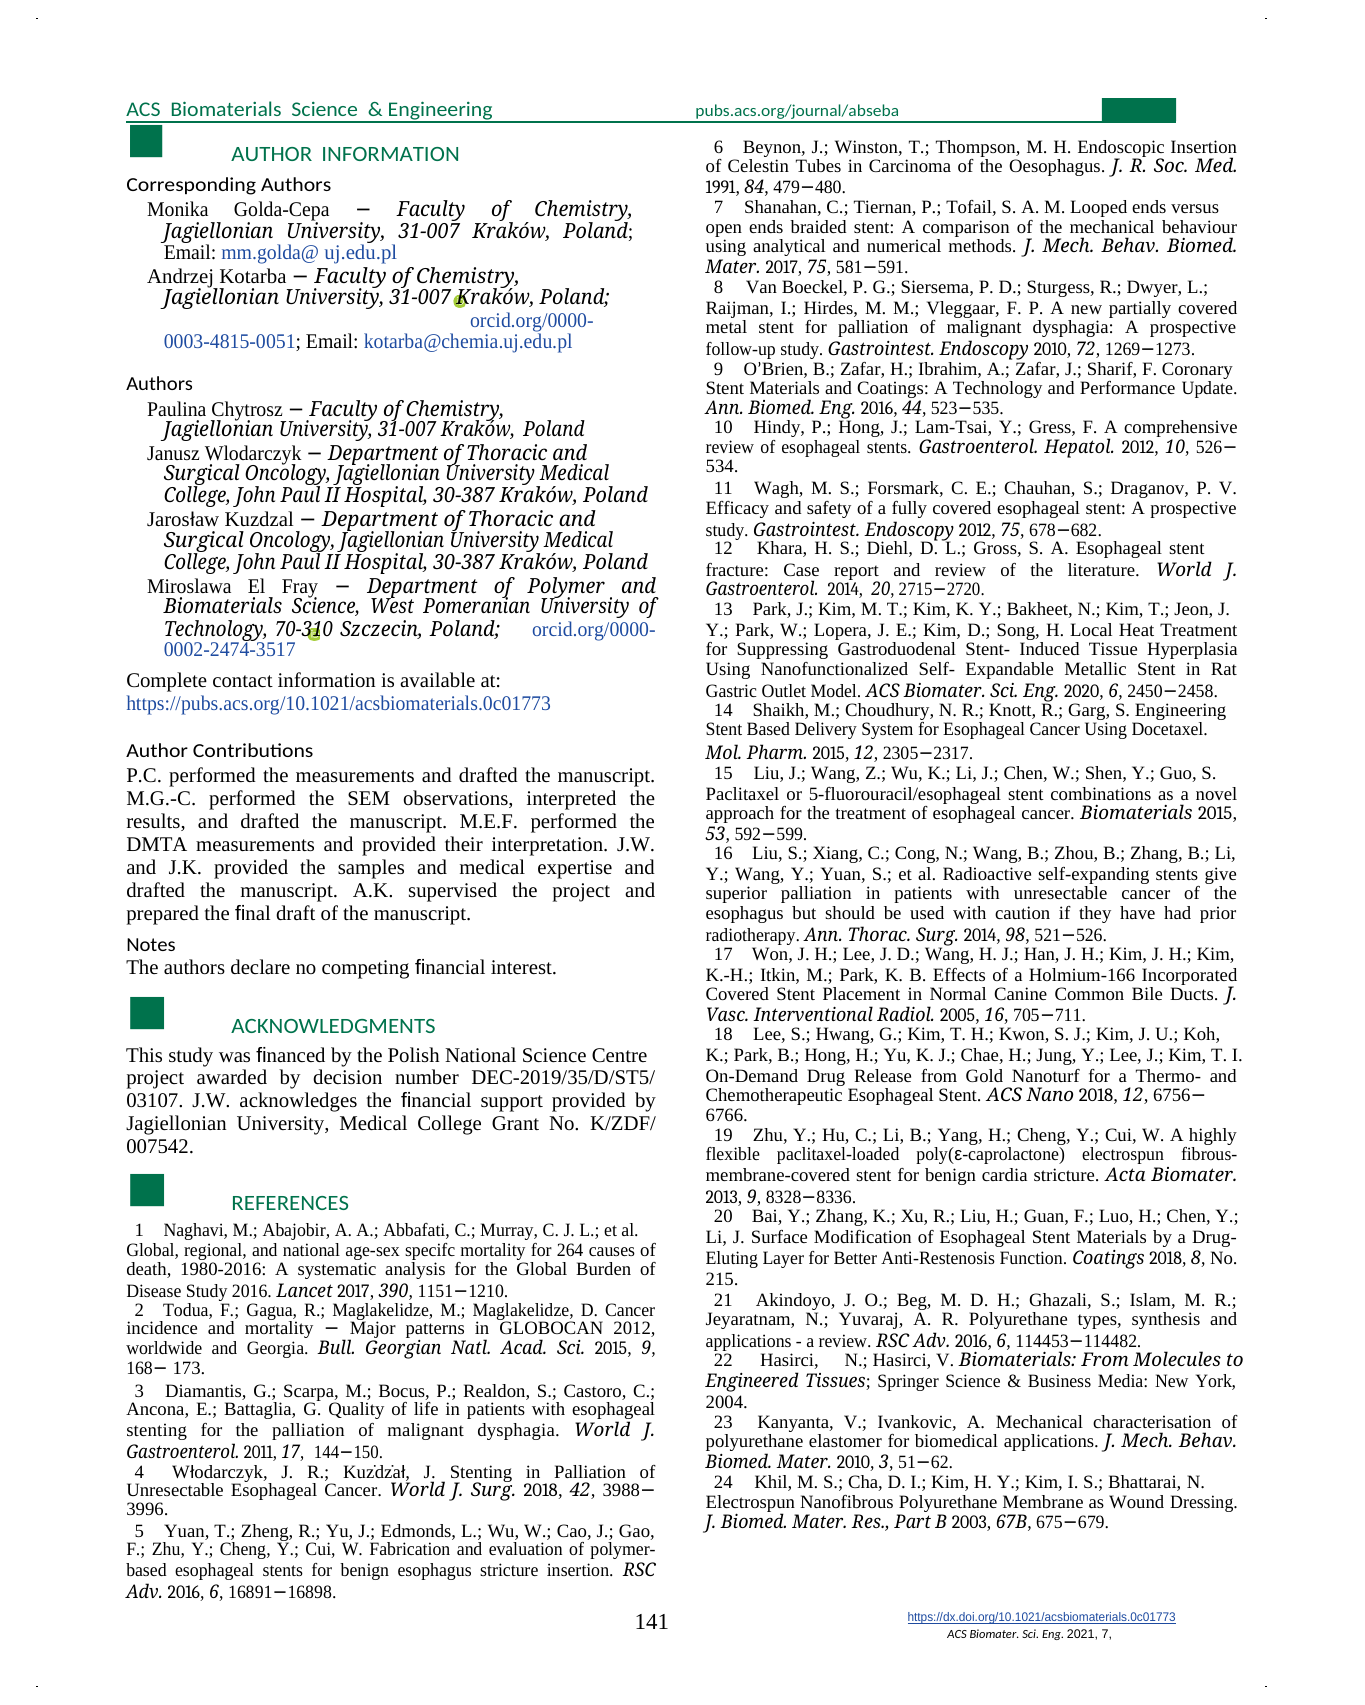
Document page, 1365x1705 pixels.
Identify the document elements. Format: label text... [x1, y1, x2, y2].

text Raijman, I.; Hirdes, M. M.; Vleggaar, F. P. A new partially covered metal stent for palliation of malignant dysphagia: A prospective follow-up study. Gastrointest. Endoscopy 2010, 72, 1269−1273. [705, 298, 1237, 361]
subtitle AUTHOR INFORMATION [126, 104, 656, 176]
text Complete contact information is available at: https://pubs.acs.org/10.1021/acsbiomaterials.0c01773 [126, 669, 656, 715]
list Won, J. H.; Lee, J. D.; Wang, H. J.; Han, J. H.; Kim, J. H.; Kim, [714, 947, 1358, 964]
text Y.; Park, W.; Lopera, J. E.; Kim, D.; Song, H. Local Heat Treatment for Suppressing Gastroduodenal Stent- Induced Tissue Hyperplasia Using Nanofunctionalized Self- Expandable Metallic Stent in Rat Gastric Outlet Model. ACS Biomater. Sci. Eng. 2020, 6, 2450−2458. [705, 620, 1237, 703]
list Liu, J.; Wang, Z.; Wu, K.; Li, J.; Chen, W.; Shen, Y.; Guo, S. [714, 764, 1358, 783]
list O’Brien, B.; Zafar, H.; Ibrahim, A.; Zafar, J.; Sharif, F. Coronary [714, 361, 1358, 379]
text Engineered Tissues; Springer Science & Business Media: New York, 2004. [705, 1371, 1237, 1413]
list Van Boeckel, P. G.; Siersema, P. D.; Sturgess, R.; Dwyer, L.; [714, 279, 1358, 297]
list Shaikh, M.; Choudhury, N. R.; Knott, R.; Garg, S. Engineering [714, 703, 1358, 720]
text Andrzej Kotarba − Faculty of Chemistry, Jagiellonian University, 31-007 Kraków, Poland; orcid.org/0000- 0003-4815-0051; Email: kotarba@chemia.uj.edu.pl [147, 265, 626, 353]
list Zhu, Y.; Hu, C.; Li, B.; Yang, H.; Cheng, Y.; Cui, W. A highly flexible paclitaxel-loaded poly(ε-caprolactone) electrospun fibrous- membrane-covered stent for benign cardia stricture. Acta Biomater. 2013, 9, 8328−8336. [705, 1126, 1237, 1209]
list Liu, S.; Xiang, C.; Cong, N.; Wang, B.; Zhou, B.; Zhang, B.; Li, [714, 845, 1358, 863]
list Hasirci, N.; Hasirci, V. Biomaterials: From Molecules to [714, 1353, 1358, 1370]
text P.C. performed the measurements and drafted the manuscript. M.G.-C. performed the SEM observations, interpreted the results, and drafted the manuscript. M.E.F. performed the DMTA measurements and provided their interpretation. J.W. and J.K. provided the samples and medical expertise and drafted the manuscript. A.K. supervised the project and prepared the ﬁnal draft of the manuscript. [126, 765, 656, 925]
list Park, J.; Kim, M. T.; Kim, K. Y.; Bakheet, N.; Kim, T.; Jeon, J. [714, 601, 1358, 619]
subtitle ACKNOWLEDGMENTS [126, 979, 656, 1047]
text The authors declare no competing ﬁnancial interest. [126, 958, 656, 979]
subtitle REFERENCES [126, 1158, 656, 1223]
list Kanyanta, V.; Ivankovic, A. Mechanical characterisation of polyurethane elastomer for biomedical applications. J. Mech. Behav. Biomed. Mater. 2010, 3, 51−62. [705, 1415, 1237, 1474]
list Bai, Y.; Zhang, K.; Xu, R.; Liu, H.; Guan, F.; Luo, H.; Chen, Y.; [714, 1209, 1358, 1226]
text On-Demand Drug Release from Gold Nanoturf for a Thermo- and Chemotherapeutic Esophageal Stent. ACS Nano 2018, 12, 6756− [705, 1068, 1237, 1107]
list Akindoyo, J. O.; Beg, M. D. H.; Ghazali, S.; Islam, M. R.; Jeyaratnam, N.; Yuvaraj, A. R. Polyurethane types, synthesis and applications - a review. RSC Adv. 2016, 6, 114453−114482. [705, 1291, 1237, 1353]
text Li, J. Surface Modification of Esophageal Stent Materials by a Drug- Eluting Layer for Better Anti-Restenosis Function. Coatings 2018, 8, No. 215. [705, 1228, 1237, 1289]
list Beynon, J.; Winston, T.; Thompson, M. H. Endoscopic Insertion of Celestin Tubes in Carcinoma of the Oesophagus. J. R. Soc. Med. 1991, 84, 479−480. [705, 140, 1237, 199]
list Wagh, M. S.; Forsmark, C. E.; Chauhan, S.; Draganov, P. V. Efficacy and safety of a fully covered esophageal stent: A prospective study. Gastrointest. Endoscopy 2012, 75, 678−682. [705, 479, 1237, 541]
text Paulina Chytrosz − Faculty of Chemistry, Jagiellonian University, 31-007 Kraków, Poland [147, 399, 604, 442]
text open ends braided stent: A comparison of the mechanical behaviour using analytical and numerical methods. J. Mech. Behav. Biomed. Mater. 2017, 75, 581−591. [705, 220, 1237, 279]
list Naghavi, M.; Abajobir, A. A.; Abbafati, C.; Murray, C. J. L.; et al. [126, 1223, 656, 1239]
text Paclitaxel or 5-fluorouracil/esophageal stent combinations as a novel approach for the treatment of esophageal cancer. Biomaterials 2015, 53, 592−599. [705, 786, 1237, 845]
text Y.; Wang, Y.; Yuan, S.; et al. Radioactive self-expanding stents give superior palliation in patients with unresectable cancer of the esophagus but should be used with caution if they have had prior radiotherapy. Ann. Thorac. Surg. 2014, 98, 521−526. [705, 864, 1237, 947]
text This study was ﬁnanced by the Polish National Science Centre [126, 1047, 656, 1066]
text fracture: Case report and review of the literature. World J. Gastroenterol. 2014, 20, 2715−2720. [705, 560, 1237, 601]
text Mol. Pharm. 2015, 12, 2305−2317. [705, 740, 1358, 764]
text Global, regional, and national age-sex specifc mortality for 264 causes of death, 1980-2016: A systematic analysis for the Global Burden of Disease Study 2016. Lancet 2017, 390, 1151−1210. [126, 1241, 656, 1303]
text Jarosław Kuzdzal − Department of Thoracic and Surgical Oncology, Jagiellonian University Medical College, John Paul II Hospital, 30-387 Kraków, Poland [147, 509, 657, 576]
list Shanahan, C.; Tiernan, P.; Tofail, S. A. M. Looped ends versus [714, 199, 1358, 217]
text Monika Golda-Cepa − Faculty of Chemistry, Jagiellonian University, 31-007 Kraków, Poland; Email: mm.golda@ uj.edu.pl [147, 198, 633, 264]
list Khil, M. S.; Cha, D. I.; Kim, H. Y.; Kim, I. S.; Bhattarai, N. [714, 1474, 1358, 1492]
list Włodarczyk, J. R.; Kużdżał, J. Stenting in Palliation of Unresectable Esophageal Cancer. World J. Surg. 2018, 42, 3988− 3996. [126, 1463, 656, 1519]
text Authors [126, 372, 656, 395]
text project awarded by decision number DEC-2019/35/D/ST5/ 03107. J.W. acknowledges the ﬁnancial support provided by Jagiellonian University, Medical College Grant No. K/ZDF/ 007542. [126, 1066, 656, 1158]
text Stent Based Delivery System for Esophageal Cancer Using Docetaxel. [705, 720, 1358, 740]
text Author Contributions [126, 739, 656, 763]
list Yuan, T.; Zheng, R.; Yu, J.; Edmonds, L.; Wu, W.; Cao, J.; Gao, F.; Zhu, Y.; Cheng, Y.; Cui, W. Fabrication and evaluation of polymer- based esophageal stents for benign esophagus stricture insertion. RSC Adv. 2016, 6, 16891−16898. [126, 1523, 656, 1604]
text Miroslawa El Fray − Department of Polymer and Biomaterials Science, West Pomeranian University of Technology, 70-310 Szczecin, Poland; orcid.org/0000-0002-2474-3517 [147, 576, 656, 661]
text Stent Materials and Coatings: A Technology and Performance Update. Ann. Biomed. Eng. 2016, 44, 523−535. [705, 381, 1237, 420]
list Lee, S.; Hwang, G.; Kim, T. H.; Kwon, S. J.; Kim, J. U.; Koh, [714, 1026, 1358, 1044]
list Khara, H. S.; Diehl, D. L.; Gross, S. A. Esophageal stent [714, 541, 1358, 558]
text K.-H.; Itkin, M.; Park, K. B. Effects of a Holmium-166 Incorporated Covered Stent Placement in Normal Canine Common Bile Ducts. J. Vasc. Interventional Radiol. 2005, 16, 705−711. [705, 967, 1237, 1026]
text Corresponding Authors [126, 176, 656, 196]
text K.; Park, B.; Hong, H.; Yu, K. J.; Chae, H.; Jung, Y.; Lee, J.; Kim, T. I. [705, 1044, 1358, 1065]
list Diamantis, G.; Scarpa, M.; Bocus, P.; Realdon, S.; Castoro, C.; Ancona, E.; Battaglia, G. Quality of life in patients with esophageal stenting for the palliation of malignant dysphagia. World J. Gastroenterol. 2011, 17, 144−150. [126, 1382, 656, 1463]
text 6766. [705, 1107, 1358, 1125]
list Hindy, P.; Hong, J.; Lam-Tsai, Y.; Gress, F. A comprehensive review of esophageal stents. Gastroenterol. Hepatol. 2012, 10, 526− 534. [705, 420, 1237, 477]
text Notes [126, 932, 656, 957]
list Todua, F.; Gagua, R.; Maglakelidze, M.; Maglakelidze, D. Cancer incidence and mortality − Major patterns in GLOBOCAN 2012, worldwide and Georgia. Bull. Georgian Natl. Acad. Sci. 2015, 9, 168− 173. [126, 1303, 656, 1379]
text Electrospun Nanofibrous Polyurethane Membrane as Wound Dressing. J. Biomed. Mater. Res., Part B 2003, 67B, 675−679. [705, 1495, 1238, 1534]
text Janusz Wlodarczyk − Department of Thoracic and Surgical Oncology, Jagiellonian University Medical College, John Paul II Hospital, 30-387 Kraków, Poland [147, 442, 657, 509]
